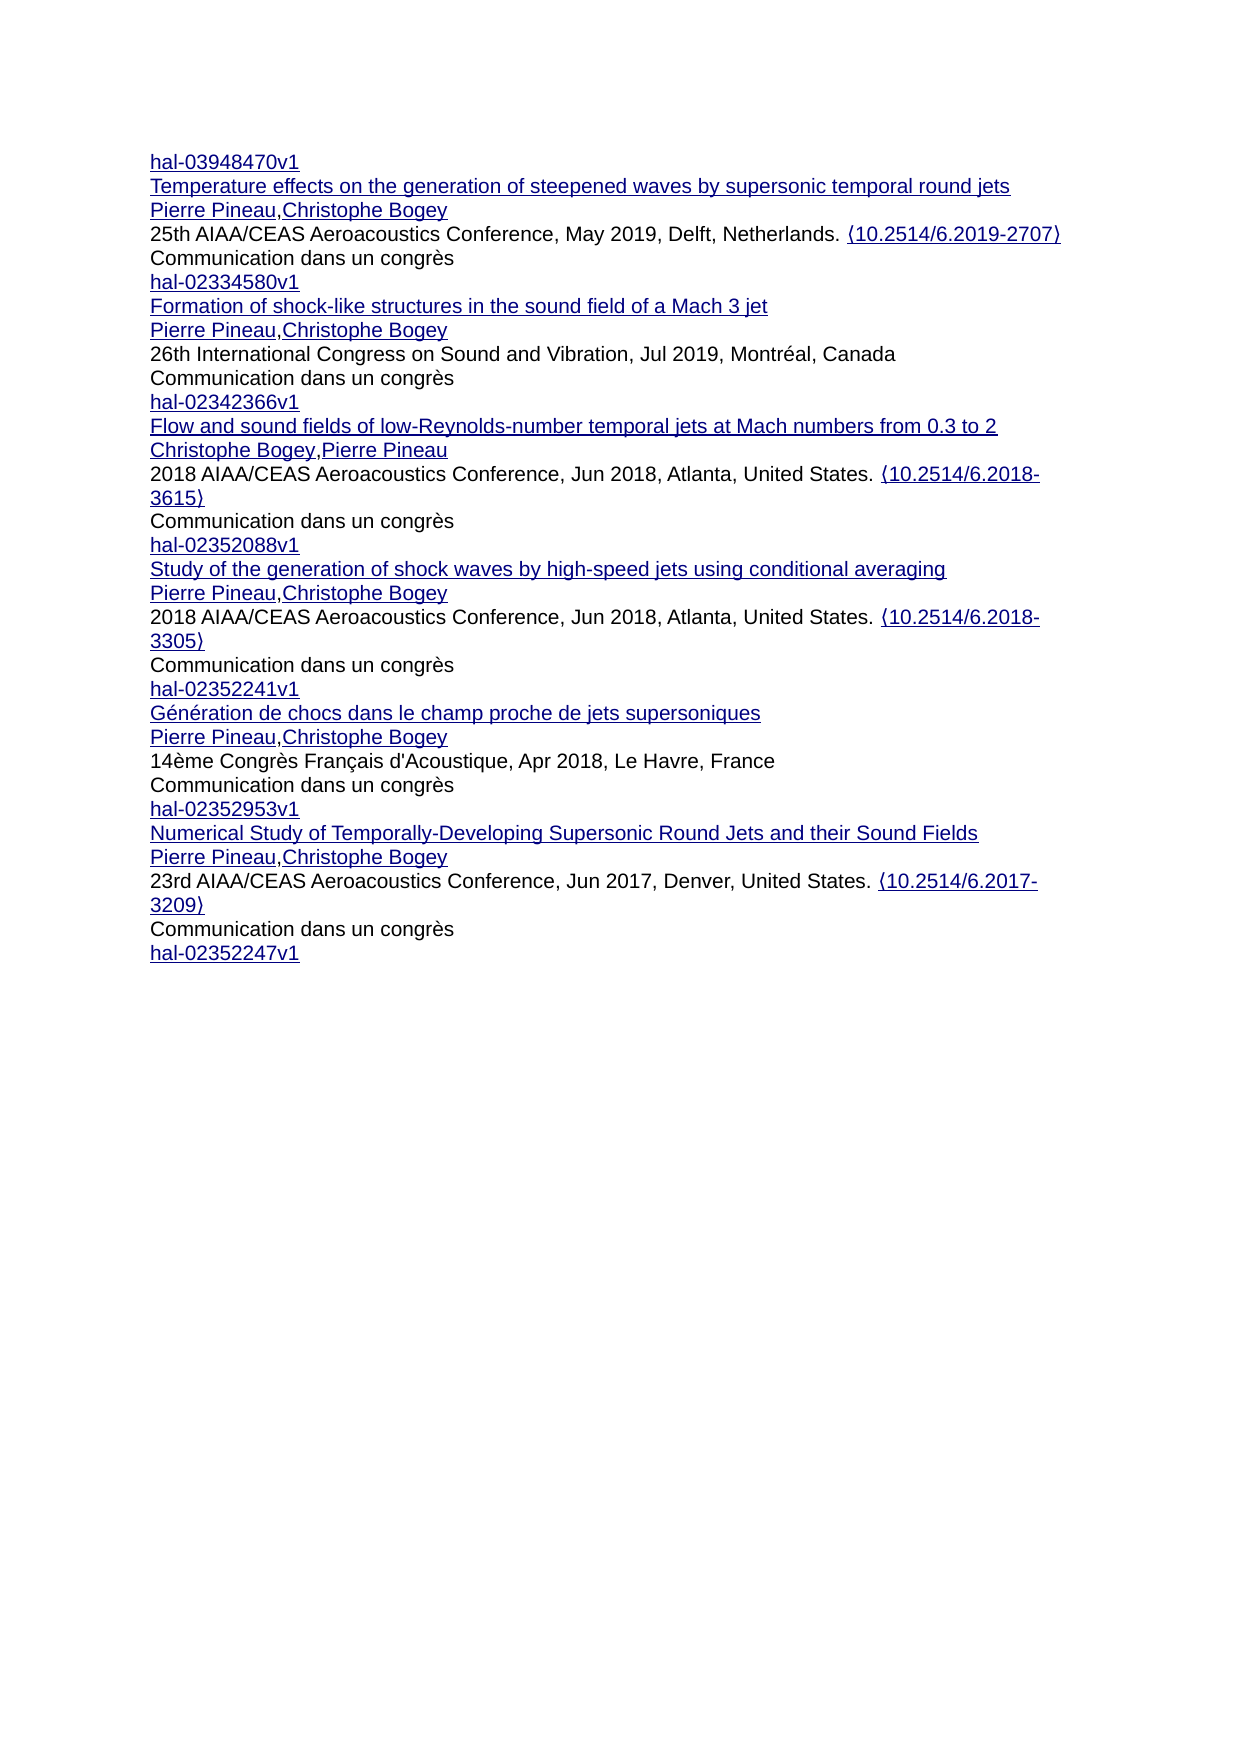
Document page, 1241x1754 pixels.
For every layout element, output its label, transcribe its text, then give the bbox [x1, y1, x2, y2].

table_cell Flow and sound fields of low-Reynolds-number temporal jets at Mach numbers from 0.3 to 2 Christophe Bogey,Pierre Pineau 2018 AIAA/CEAS Aeroacoustics Conference, Jun 2018, Atlanta, United States. ⟨10.2514/6.2018-3615⟩ Communication dans un congrès hal-02352088v1 [150, 414, 1090, 557]
table_cell Génération de chocs dans le champ proche de jets supersoniques Pierre Pineau,Christophe Bogey 14ème Congrès Français d'Acoustique, Apr 2018, Le Havre, France Communication dans un congrès hal-02352953v1 [150, 701, 1090, 821]
table_cell Temperature effects on the generation of steepened waves by supersonic temporal round jets Pierre Pineau,Christophe Bogey 25th AIAA/CEAS Aeroacoustics Conference, May 2019, Delft, Netherlands. ⟨10.2514/6.2019-2707⟩ Communication dans un congrès hal-02334580v1 [150, 174, 1090, 294]
table_cell Formation of shock-like structures in the sound field of a Mach 3 jet Pierre Pineau,Christophe Bogey 26th International Congress on Sound and Vibration, Jul 2019, Montréal, Canada Communication dans un congrès hal-02342366v1 [150, 294, 1090, 413]
table_cell Study of the generation of shock waves by high-speed jets using conditional averaging Pierre Pineau,Christophe Bogey 2018 AIAA/CEAS Aeroacoustics Conference, Jun 2018, Atlanta, United States. ⟨10.2514/6.2018-3305⟩ Communication dans un congrès hal-02352241v1 [150, 557, 1090, 701]
table_cell Numerical Study of Temporally-Developing Supersonic Round Jets and their Sound Fields Pierre Pineau,Christophe Bogey 23rd AIAA/CEAS Aeroacoustics Conference, Jun 2017, Denver, United States. ⟨10.2514/6.2017-3209⟩ Communication dans un congrès hal-02352247v1 [150, 821, 1090, 964]
table_header hal-03948470v1 [150, 150, 1090, 174]
